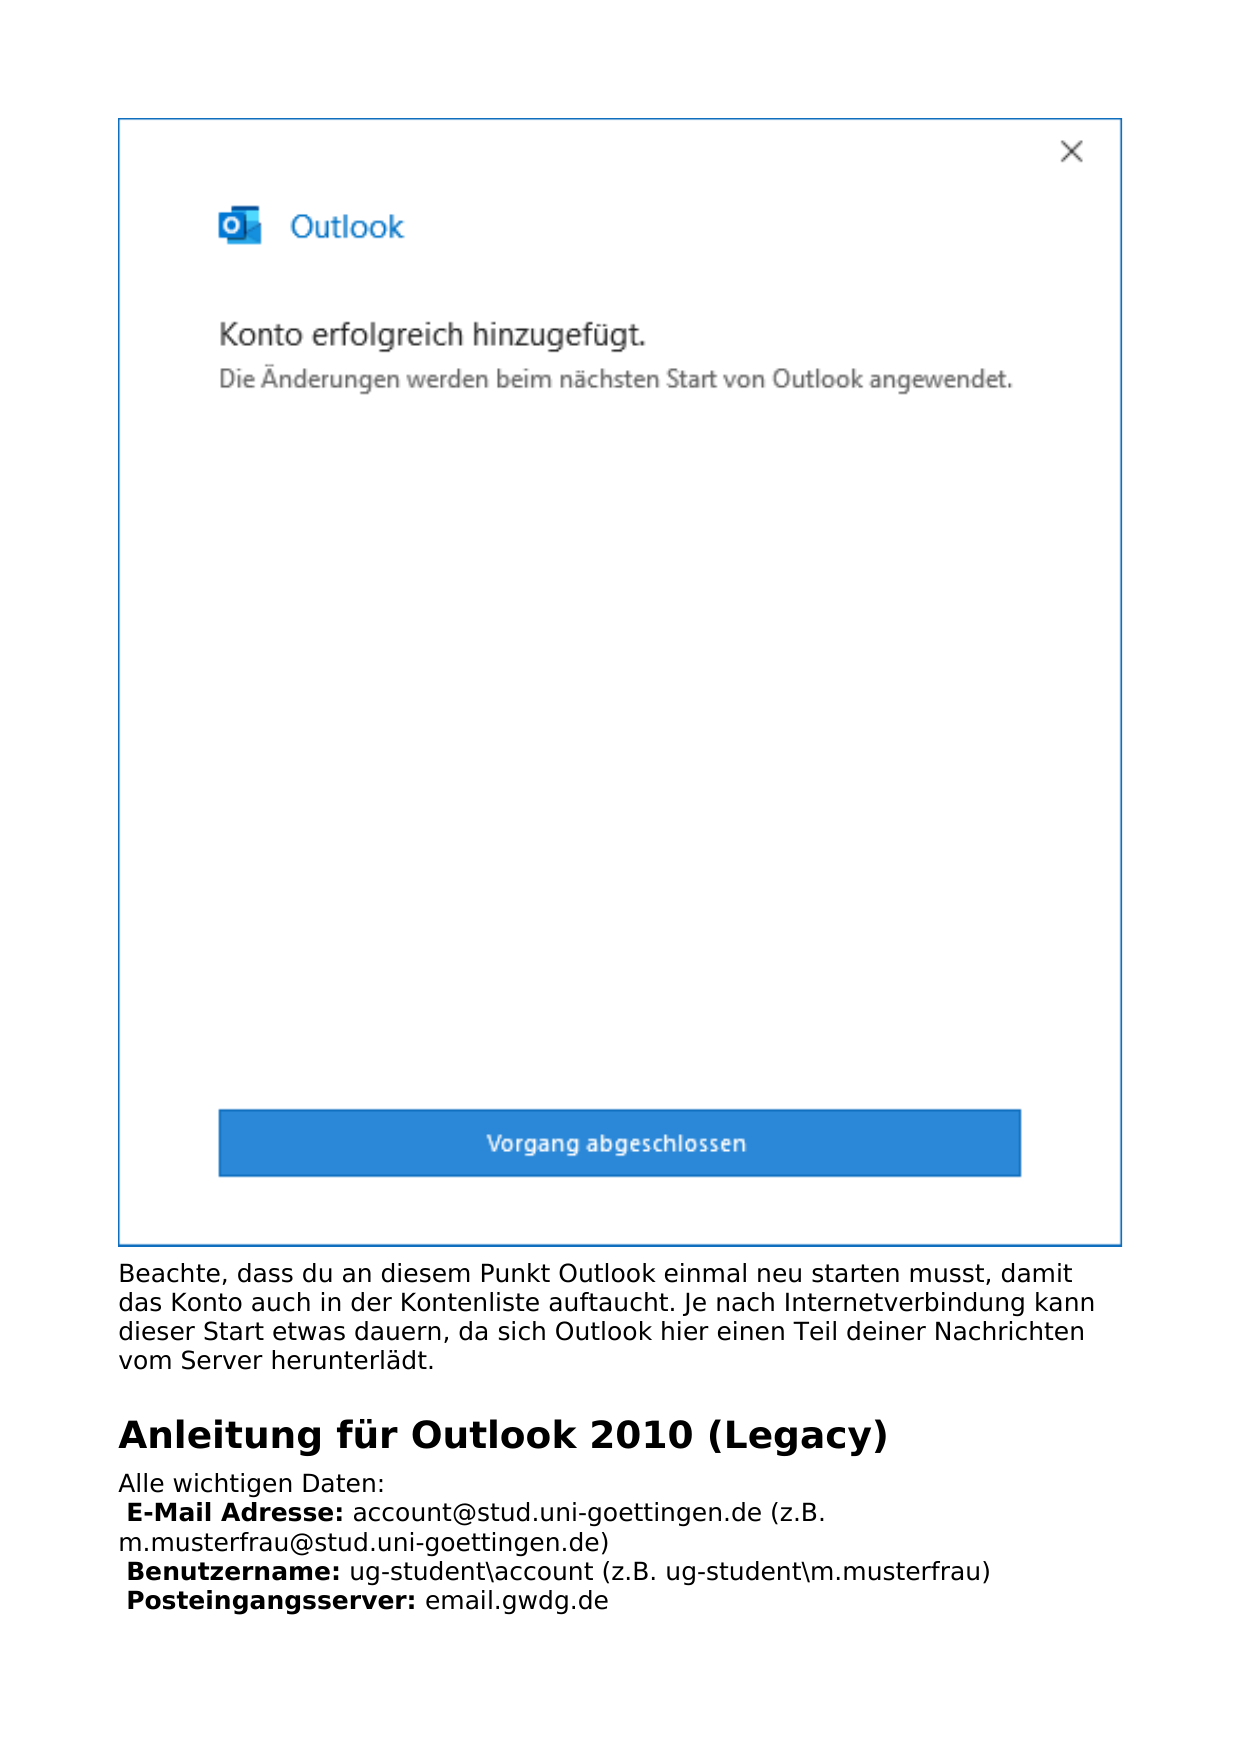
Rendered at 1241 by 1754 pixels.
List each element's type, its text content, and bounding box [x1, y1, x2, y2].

text Alle wichtigen Daten: E-Mail Adresse: account@stud.uni-goettingen.de (z.B. m.musterfrau@stud.uni-goettingen.de) Benutzername: ug-student\account (z.B. ug-student\m.musterfrau) Posteingangsserver: email.gwdg.de [118, 1469, 1122, 1615]
subtitle Anleitung für Outlook 2010 (Legacy) [118, 1413, 1122, 1457]
picture [118, 118, 1123, 1247]
text Beachte, dass du an diesem Punkt Outlook einmal neu starten musst, damit das Konto auch in der Kontenliste auftaucht. Je nach Internetverbindung kann dieser Start etwas dauern, da sich Outlook hier einen Teil deiner Nachrichten vom Server herunterlädt. [118, 1259, 1122, 1376]
